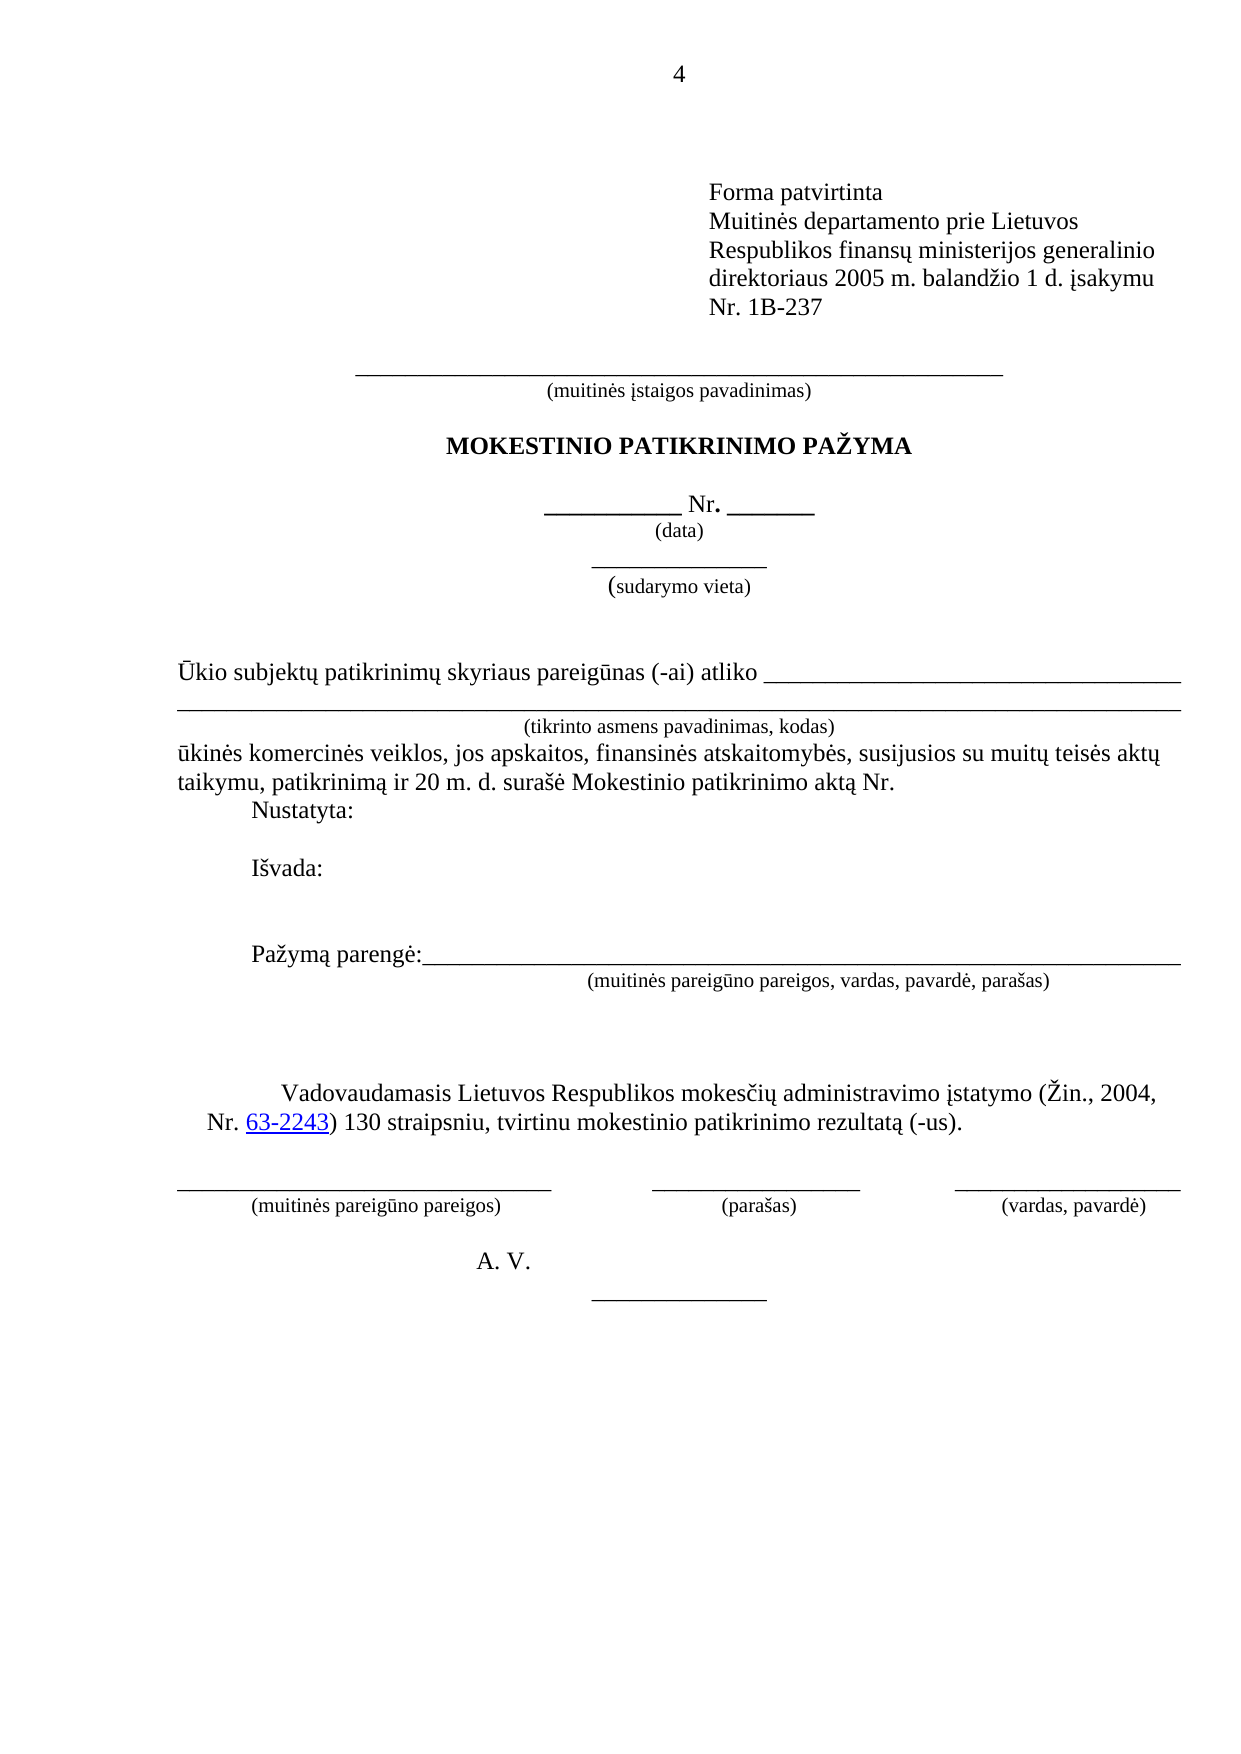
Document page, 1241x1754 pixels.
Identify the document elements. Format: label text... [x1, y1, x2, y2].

text (muitinės įstaigos pavadinimas) [177, 378, 1181, 402]
text Pažymą parengė: [177, 939, 1181, 968]
text ___________ Nr. _______ [177, 489, 1181, 517]
text Ūkio subjektų patikrinimų skyriaus pareigūnas (-ai) atliko [177, 657, 1181, 685]
text (sudarymo vieta) [177, 570, 1181, 599]
text Nustatyta: [177, 796, 1181, 824]
text (tikrinto asmens pavadinimas, kodas) [177, 714, 1181, 738]
text direktoriaus 2005 m. balandžio 1 d. įsakymu [709, 263, 1181, 292]
text Respublikos finansų ministerijos generalinio [709, 235, 1181, 263]
text Vadovaudamasis Lietuvos Respublikos mokesčių administravimo įstatymo (Žin., 2004, Nr. 63-2243) 130 straipsniu, tvirtinu mokestinio patikrinimo rezultatą (-us). [207, 1078, 1181, 1136]
text ______________ [177, 1275, 1181, 1304]
text MOKESTINIO PATIKRINIMO PAŽYMA [177, 431, 1181, 460]
text Išvada: [177, 853, 1181, 882]
text ūkinės komercinės veiklos, jos apskaitos, finansinės atskaitomybės, susijusios su muitų teisės aktų taikymu, patikrinimą ir 20 m. d. surašė Mokestinio patikrinimo aktą Nr. [177, 738, 1181, 796]
text Forma patvirtinta [709, 177, 1181, 206]
text (muitinės pareigūno pareigos, vardas, pavardė, parašas) [177, 968, 1181, 992]
text Muitinės departamento prie Lietuvos [709, 206, 1181, 235]
text A. V. [402, 1246, 1181, 1275]
text (data) [177, 517, 1181, 542]
text ______________ [177, 542, 1181, 570]
text (muitinės pareigūno pareigos) (parašas) (vardas, pavardė) [177, 1193, 1181, 1217]
text Nr. 1B-237 [709, 292, 1181, 321]
